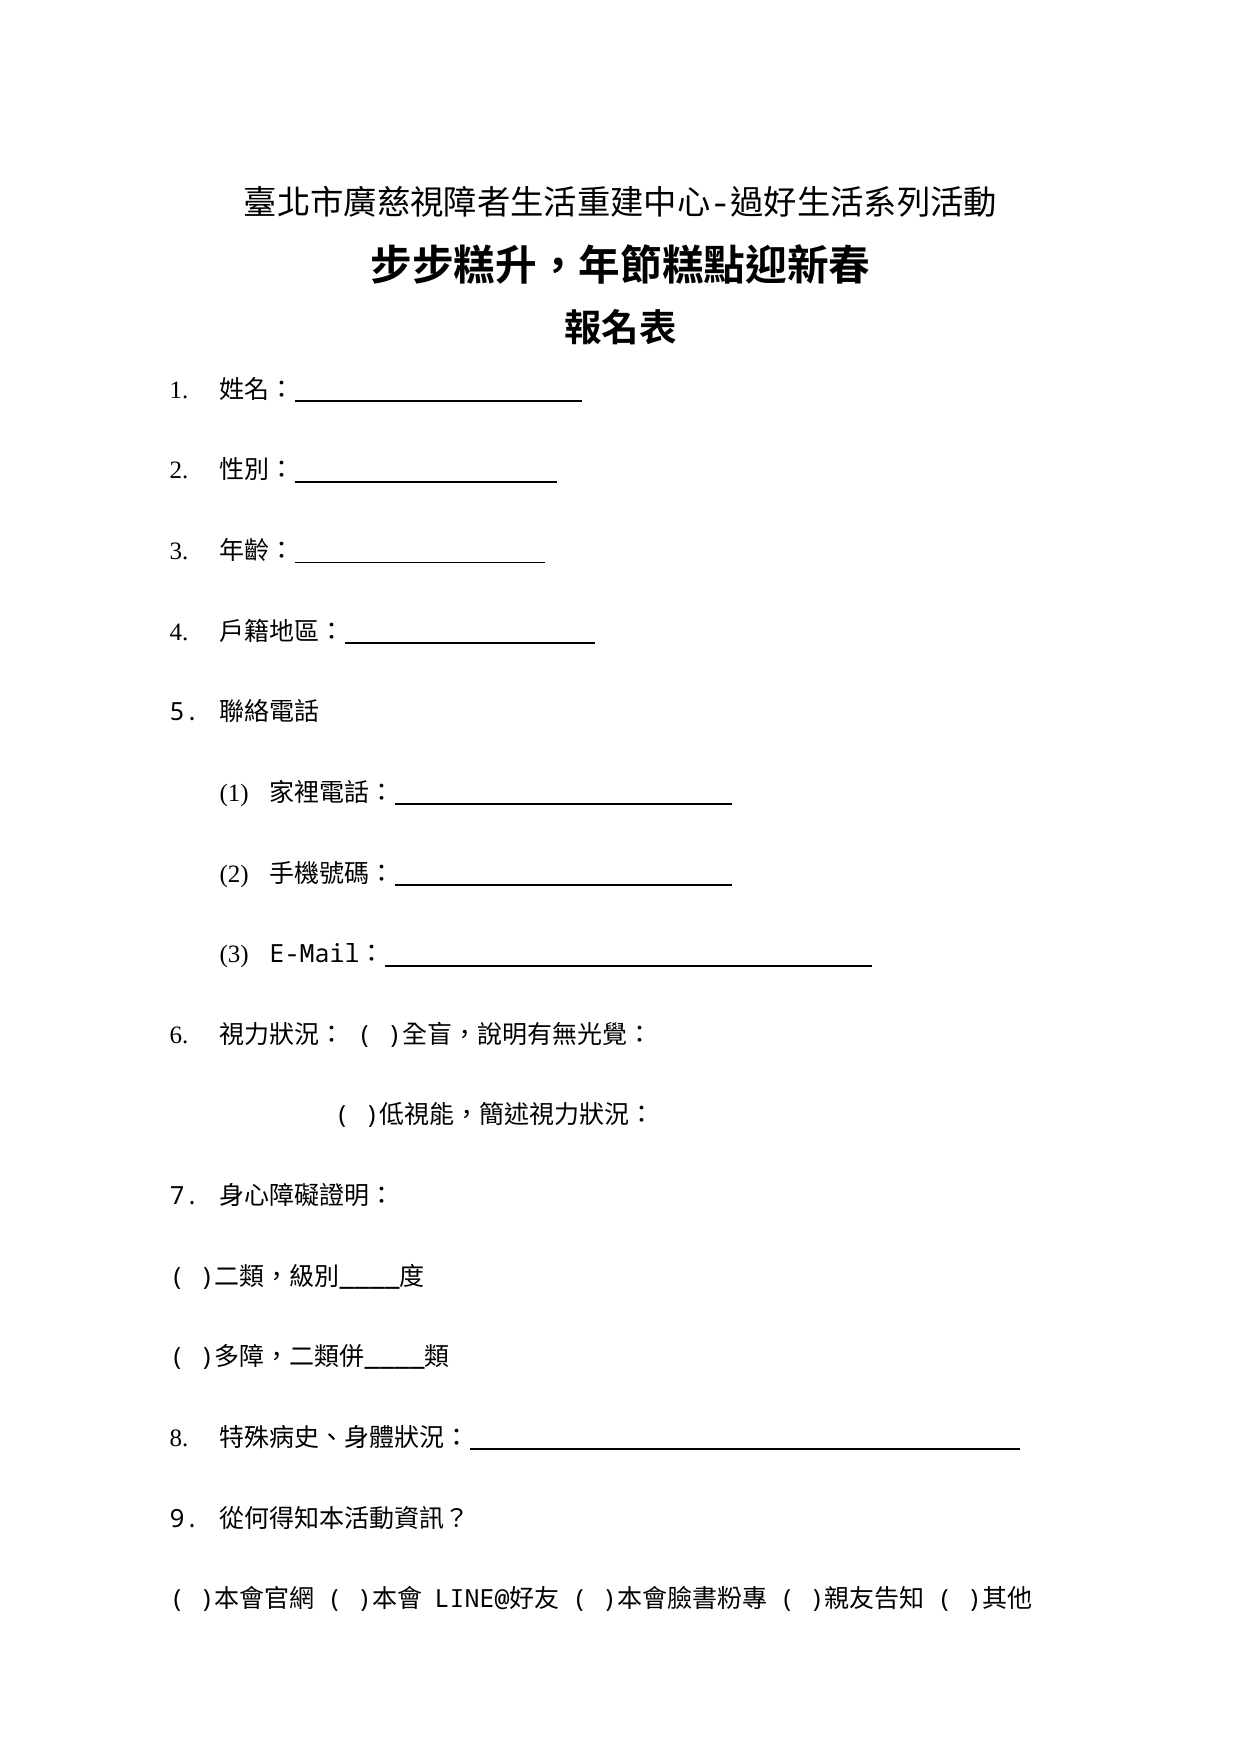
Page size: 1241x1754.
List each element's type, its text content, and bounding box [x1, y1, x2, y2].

list 性別： [169, 426, 1165, 489]
text ( )低視能，簡述視力狀況： [169, 1071, 1165, 1134]
list 姓名： [169, 346, 1165, 408]
list 聯絡電話 [169, 668, 1165, 731]
text ( )二類，級別____度 [169, 1233, 1165, 1295]
text 臺北市廣慈視障者生活重建中心-過好生活系列活動 [75, 158, 1165, 221]
text 步步糕升，年節糕點迎新春 報名表 [75, 221, 1165, 346]
text ( )多障，二類併____類 [169, 1313, 1165, 1376]
list E-Mail： [219, 910, 1165, 973]
list 特殊病史、身體狀況： [169, 1394, 1165, 1456]
list 家裡電話： [219, 749, 1165, 811]
list 手機號碼： [219, 829, 1165, 892]
list 從何得知本活動資訊？ [169, 1474, 1165, 1537]
list 視力狀況： ( )全盲，說明有無光覺： [169, 991, 1165, 1053]
list 戶籍地區： [169, 588, 1165, 650]
list 身心障礙證明： [169, 1152, 1165, 1214]
text ( )本會官網 ( )本會 LINE@好友 ( )本會臉書粉專 ( )親友告知 ( )其他 [169, 1555, 1165, 1618]
list 年齡： [169, 507, 1165, 569]
